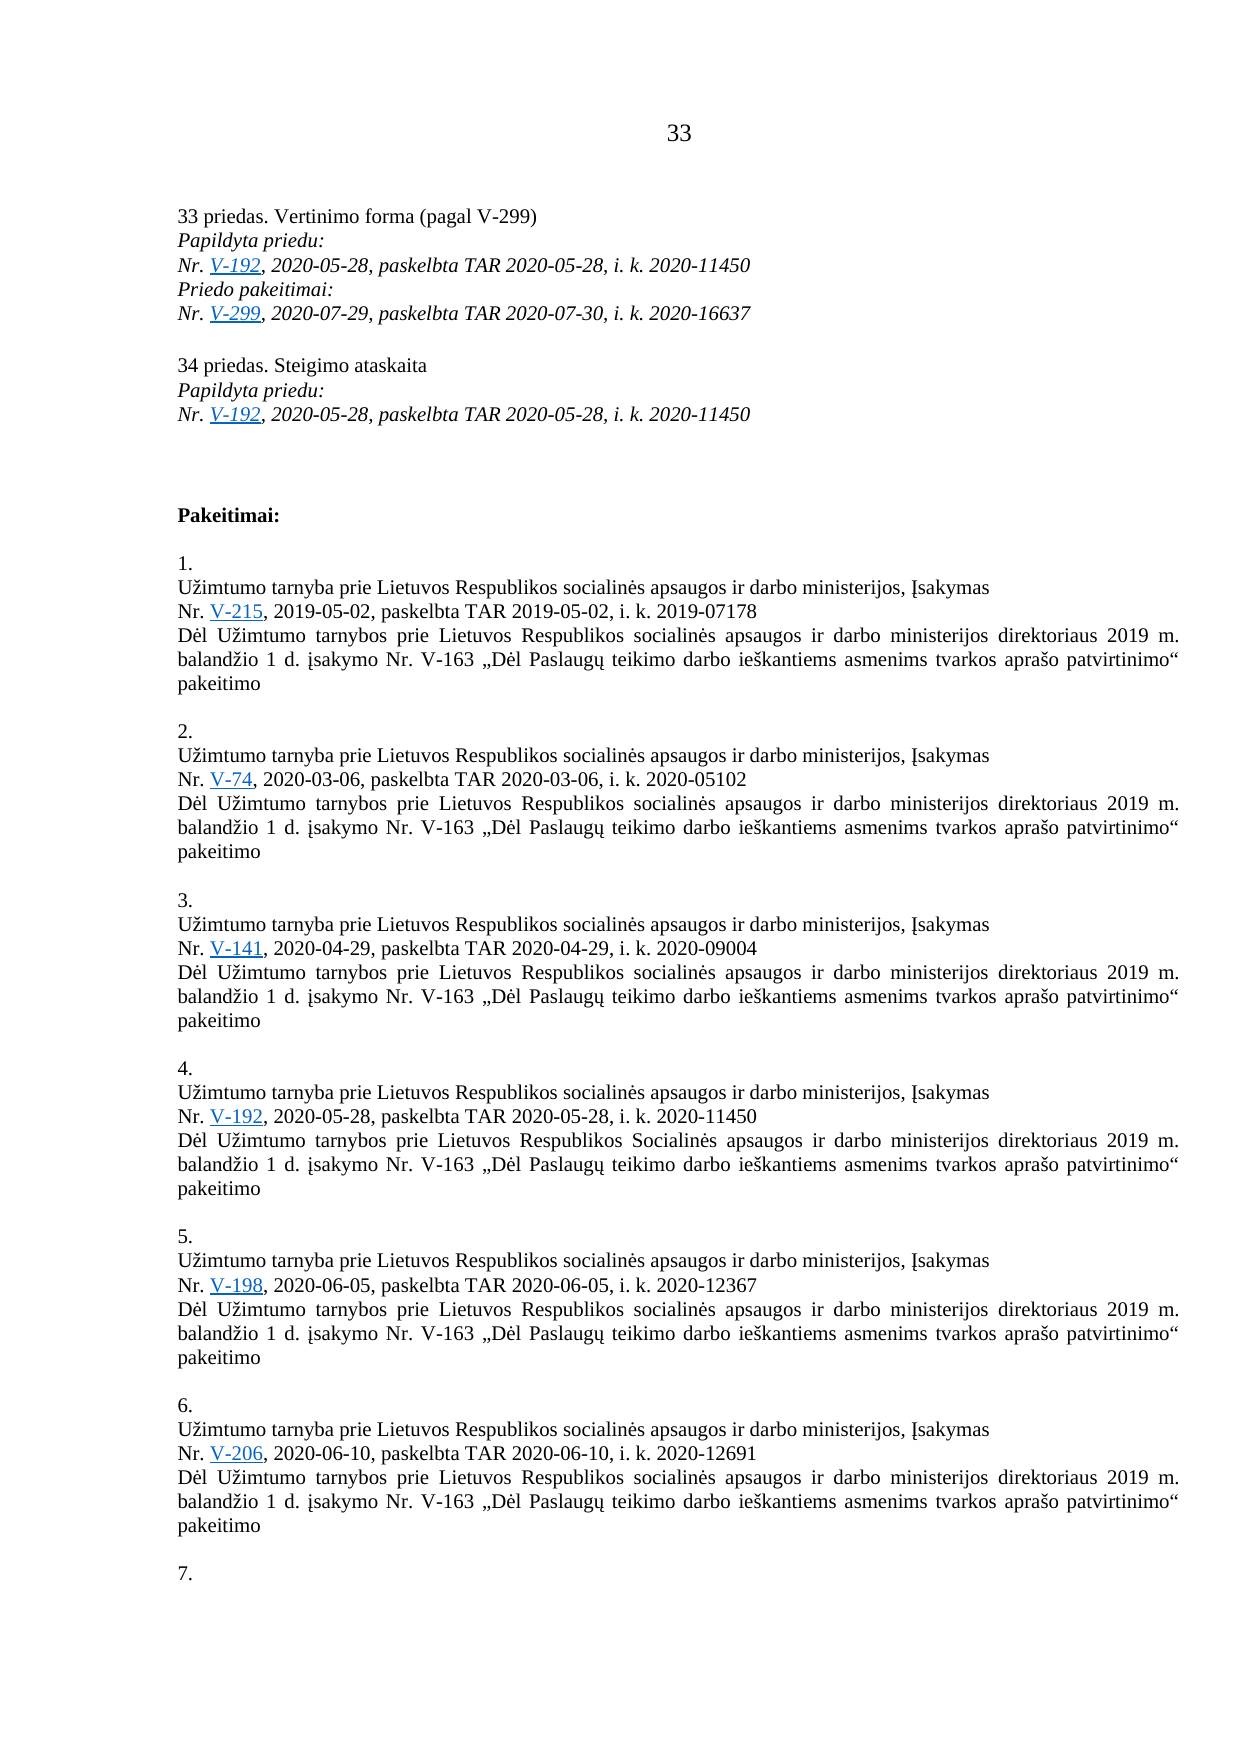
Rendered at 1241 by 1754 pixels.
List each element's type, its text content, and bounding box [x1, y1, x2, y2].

text Nr. V-192, 2020-05-28, paskelbta TAR 2020-05-28, i. k. 2020-11450 [177, 1104, 1181, 1128]
text Nr. V-192, 2020-05-28, paskelbta TAR 2020-05-28, i. k. 2020-11450 [177, 252, 1181, 277]
text 4. [177, 1056, 1181, 1080]
text 34 priedas. Steigimo ataskaita [177, 353, 1181, 377]
text Nr. V-192, 2020-05-28, paskelbta TAR 2020-05-28, i. k. 2020-11450 [177, 402, 1181, 426]
text Nr. V-206, 2020-06-10, paskelbta TAR 2020-06-10, i. k. 2020-12691 [177, 1441, 1181, 1465]
text 7. [177, 1561, 1181, 1585]
text Užimtumo tarnyba prie Lietuvos Respublikos socialinės apsaugos ir darbo ministerijos, Įsakymas [177, 912, 1181, 936]
text Dėl Užimtumo tarnybos prie Lietuvos Respublikos socialinės apsaugos ir darbo ministerijos direktoriaus 2019 m. balandžio 1 d. įsakymo Nr. V-163 „Dėl Paslaugų teikimo darbo ieškantiems asmenims tvarkos aprašo patvirtinimo“ pakeitimo [177, 1297, 1181, 1369]
text Pakeitimai: [177, 502, 1181, 527]
text Papildyta priedu: [177, 377, 1181, 402]
text Dėl Užimtumo tarnybos prie Lietuvos Respublikos socialinės apsaugos ir darbo ministerijos direktoriaus 2019 m. balandžio 1 d. įsakymo Nr. V-163 „Dėl Paslaugų teikimo darbo ieškantiems asmenims tvarkos aprašo patvirtinimo“ pakeitimo [177, 960, 1181, 1032]
text 3. [177, 887, 1181, 912]
text Priedo pakeitimai: [177, 277, 1181, 301]
text Dėl Užimtumo tarnybos prie Lietuvos Respublikos socialinės apsaugos ir darbo ministerijos direktoriaus 2019 m. balandžio 1 d. įsakymo Nr. V-163 „Dėl Paslaugų teikimo darbo ieškantiems asmenims tvarkos aprašo patvirtinimo“ pakeitimo [177, 1465, 1181, 1537]
text Nr. V-215, 2019-05-02, paskelbta TAR 2019-05-02, i. k. 2019-07178 [177, 599, 1181, 623]
text Užimtumo tarnyba prie Lietuvos Respublikos socialinės apsaugos ir darbo ministerijos, Įsakymas [177, 743, 1181, 767]
text Užimtumo tarnyba prie Lietuvos Respublikos socialinės apsaugos ir darbo ministerijos, Įsakymas [177, 1417, 1181, 1441]
text Nr. V-141, 2020-04-29, paskelbta TAR 2020-04-29, i. k. 2020-09004 [177, 936, 1181, 960]
text Dėl Užimtumo tarnybos prie Lietuvos Respublikos socialinės apsaugos ir darbo ministerijos direktoriaus 2019 m. balandžio 1 d. įsakymo Nr. V-163 „Dėl Paslaugų teikimo darbo ieškantiems asmenims tvarkos aprašo patvirtinimo“ pakeitimo [177, 791, 1181, 863]
text Nr. V-74, 2020-03-06, paskelbta TAR 2020-03-06, i. k. 2020-05102 [177, 767, 1181, 791]
text 6. [177, 1393, 1181, 1417]
text Dėl Užimtumo tarnybos prie Lietuvos Respublikos socialinės apsaugos ir darbo ministerijos direktoriaus 2019 m. balandžio 1 d. įsakymo Nr. V-163 „Dėl Paslaugų teikimo darbo ieškantiems asmenims tvarkos aprašo patvirtinimo“ pakeitimo [177, 623, 1181, 695]
text 5. [177, 1224, 1181, 1248]
text Užimtumo tarnyba prie Lietuvos Respublikos socialinės apsaugos ir darbo ministerijos, Įsakymas [177, 1248, 1181, 1272]
text 2. [177, 719, 1181, 743]
text Dėl Užimtumo tarnybos prie Lietuvos Respublikos Socialinės apsaugos ir darbo ministerijos direktoriaus 2019 m. balandžio 1 d. įsakymo Nr. V-163 „Dėl Paslaugų teikimo darbo ieškantiems asmenims tvarkos aprašo patvirtinimo“ pakeitimo [177, 1128, 1181, 1200]
text 1. [177, 551, 1181, 575]
text Nr. V-299, 2020-07-29, paskelbta TAR 2020-07-30, i. k. 2020-16637 [177, 301, 1181, 325]
text Užimtumo tarnyba prie Lietuvos Respublikos socialinės apsaugos ir darbo ministerijos, Įsakymas [177, 1080, 1181, 1104]
text Papildyta priedu: [177, 228, 1181, 252]
text Užimtumo tarnyba prie Lietuvos Respublikos socialinės apsaugos ir darbo ministerijos, Įsakymas [177, 575, 1181, 599]
text 33 priedas. Vertinimo forma (pagal V-299) [177, 204, 1181, 228]
text Nr. V-198, 2020-06-05, paskelbta TAR 2020-06-05, i. k. 2020-12367 [177, 1272, 1181, 1297]
